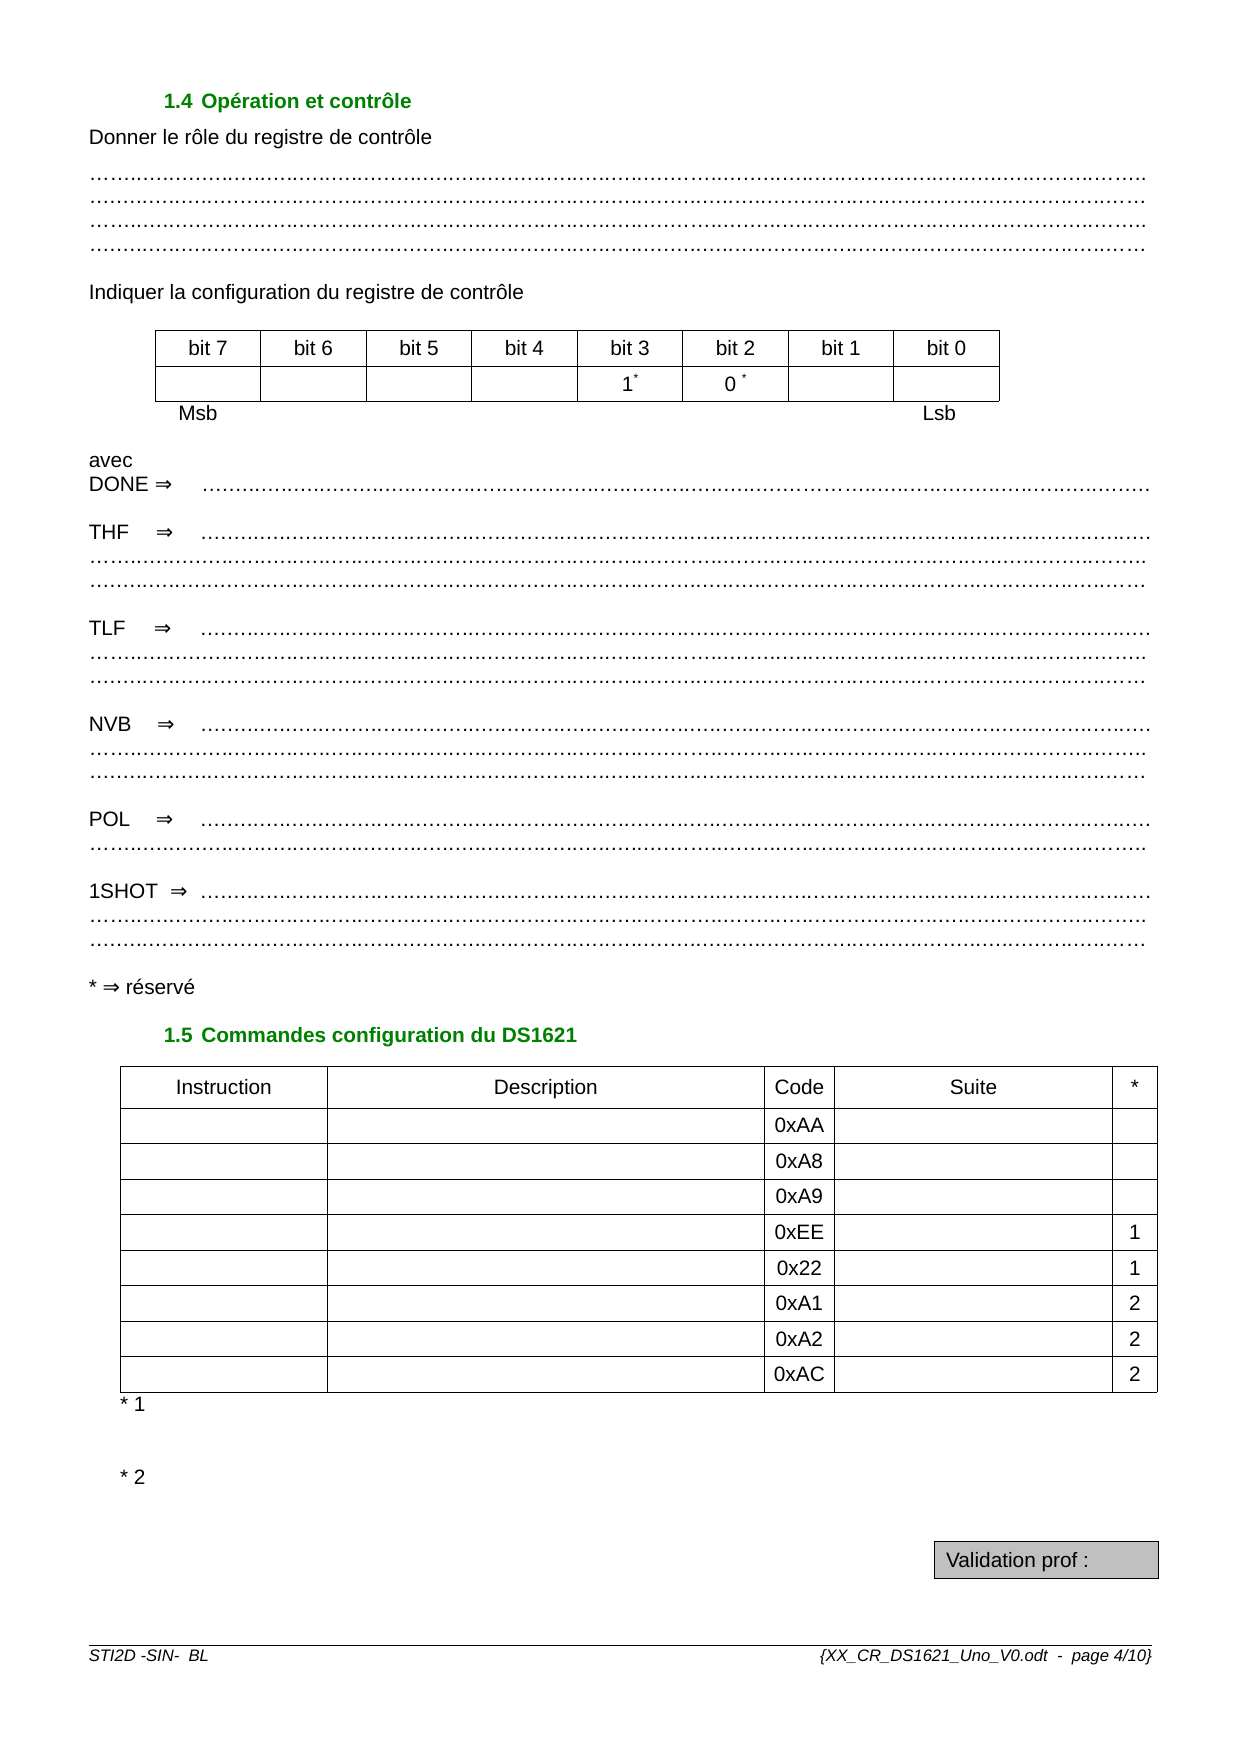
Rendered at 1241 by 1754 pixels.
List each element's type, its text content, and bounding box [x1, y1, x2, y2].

table_cell 0 * [683, 367, 788, 401]
text Indiquer la configuration du registre de contrôle [88, 280, 1152, 304]
table_cell 1 [1113, 1251, 1157, 1285]
text ……..…..….…..…..…..…..…..….…..…..…..….…..…..…..…..….……..….…..…..…..….…..…..…..…..…..….…..……..….…..…..…..….…..…..….…..…..….…..…..…..….…..…..…..….…..…..…..….…..…..…..…..….…..…..….…..…..…… [88, 160, 1152, 208]
table_header bit 3 [578, 331, 682, 366]
text * 2 [120, 1465, 1157, 1489]
table_cell [121, 1322, 327, 1356]
table_cell 2 [1113, 1286, 1157, 1321]
table_header bit 6 [261, 331, 366, 366]
list Commandes configuration du DS1621 [163, 1023, 1152, 1047]
table_cell [835, 1286, 1112, 1321]
table_cell [328, 1322, 764, 1356]
table_header bit 4 [472, 331, 577, 366]
table_cell [328, 1357, 764, 1392]
table_cell 0x22 [765, 1251, 834, 1285]
table_cell [328, 1251, 764, 1285]
table_header Instruction [121, 1067, 327, 1107]
table_header Code [765, 1067, 834, 1107]
table_cell 0xA9 [765, 1180, 834, 1214]
table_header bit 5 [367, 331, 471, 366]
table_cell [835, 1215, 1112, 1249]
table_cell [472, 367, 577, 401]
table_cell [1113, 1109, 1157, 1143]
list Opération et contrôle [163, 88, 1152, 112]
table_cell 2 [1113, 1322, 1157, 1356]
table_cell [121, 1357, 327, 1392]
text Donner le rôle du registre de contrôle [88, 124, 1152, 148]
text DONE ⇒ ….…..…..…..….…..…..….…..…..….…..…..…..….…..…..…..….…………..…..…..….…..…..…..…..….…. [88, 472, 1152, 496]
table_cell [328, 1286, 764, 1321]
table_cell [1113, 1180, 1157, 1214]
table_cell [261, 367, 366, 401]
table_header bit 7 [156, 331, 260, 366]
table_header Suite [835, 1067, 1112, 1107]
text 1SHOT ⇒ ….…..…..…..….…..…..….…..…..….…..…..…..….…..…..…..….…..…..…..….…..…..…..…..….…..…..….……..…..….…..…..…..…..…..….…..…..…..….…..…..…..…..….……..….…..…..…..….…..…..…..…..…..….…..……..….…..…..…..….…..…..….…..…..….…..…..…..….…..…..…..….…..…..…..….…..…..…..…..….…..…..….…..…..…… [88, 879, 1152, 951]
table_cell 0xA1 [765, 1286, 834, 1321]
table_cell 2 [1113, 1357, 1157, 1392]
table_header bit 0 [894, 331, 999, 366]
text THF ⇒ ….…..…..…..….…..…..….…..…..….…..…..…..….…..…..…..….…..…..…..….…..…..…..…..….…..…..….……..…..….…..…..…..…..…..….…..…..…..….…..…..…..…..….……..….…..…..…..….…..…..…..…..…..….…..……..….…..…..…..….…..…..….…..…..….…..…..…..….…..…..…..….…..…..…..….…..…..…..…..….…..…..….…..…..…… [88, 520, 1152, 592]
table_cell 0xAC [765, 1357, 834, 1392]
table_cell 1 [1113, 1215, 1157, 1249]
table_header Description [328, 1067, 764, 1107]
table_cell [835, 1180, 1112, 1214]
table_cell [835, 1322, 1112, 1356]
text POL ⇒ ….…..…..…..….…..…..….…..…..….…..…..…..….…..…..…..….…..…..…..….…..…..…..…..….…..…..….……..…..….…..…..…..…..…..….…..…..…..….…..…..…..…..….……..….…..…..…..….…..…..…..…..…..….…..…….. [88, 807, 1152, 855]
table_cell [121, 1180, 327, 1214]
table_cell 0xEE [765, 1215, 834, 1249]
text avec [88, 448, 1152, 472]
table_cell [835, 1144, 1112, 1178]
table_cell [835, 1109, 1112, 1143]
text ……..…..….…..…..…..…..…..….…..…..…..….…..…..…..…..….……..….…..…..…..….…..…..…..…..…..….…..……..….…..…..…..….…..…..….…..…..….…..…..…..….…..…..…..….…..…..…..….…..…..…..…..….…..…..….…..…..…… [88, 208, 1152, 256]
table_header bit 2 [683, 331, 788, 366]
table_cell 0xA8 [765, 1144, 834, 1178]
table_cell [367, 367, 471, 401]
table_cell 0xAA [765, 1109, 834, 1143]
table_cell [894, 367, 999, 401]
table_header bit 1 [789, 331, 893, 366]
table_cell [835, 1251, 1112, 1285]
table_cell [328, 1109, 764, 1143]
table_cell [789, 367, 893, 401]
table_cell [1113, 1144, 1157, 1178]
table_cell [156, 367, 260, 401]
table_cell [121, 1251, 327, 1285]
table_cell [835, 1357, 1112, 1392]
table_cell [121, 1286, 327, 1321]
table_cell 1* [578, 367, 682, 401]
text * ⇒ réservé [88, 975, 1152, 999]
text * 1 [120, 1393, 1157, 1416]
table_cell [121, 1215, 327, 1249]
table_cell [328, 1144, 764, 1178]
text Msb Lsb [155, 402, 999, 425]
table_cell [121, 1109, 327, 1143]
table_cell [121, 1144, 327, 1178]
text NVB ⇒ ….…..…..…..….…..…..….…..…..….…..…..…..….…..…..…..….…..…..…..….…..…..…..…..….…..…..….……..…..….…..…..…..…..…..….…..…..…..….…..…..…..…..….……..….…..…..…..….…..…..…..…..…..….…..……..….…..…..…..….…..…..….…..…..….…..…..…..….…..…..…..….…..…..…..….…..…..…..…..….…..…..….…..…..…… [88, 711, 1152, 783]
table_header * [1113, 1067, 1157, 1107]
table_cell 0xA2 [765, 1322, 834, 1356]
text TLF ⇒ ….…..…..…..….…..…..….…..…..….…..…..…..….…..…..…..….…..…..…..….…..…..…..…..….…..…..….……..…..….…..…..…..…..…..….…..…..…..….…..…..…..…..….……..….…..…..…..….…..…..…..…..…..….…..……..….…..…..…..….…..…..….…..…..….…..…..…..….…..…..…..….…..…..…..….…..…..…..…..….…..…..….…..…..…… [88, 616, 1152, 687]
table_cell [328, 1215, 764, 1249]
table_cell [328, 1180, 764, 1214]
